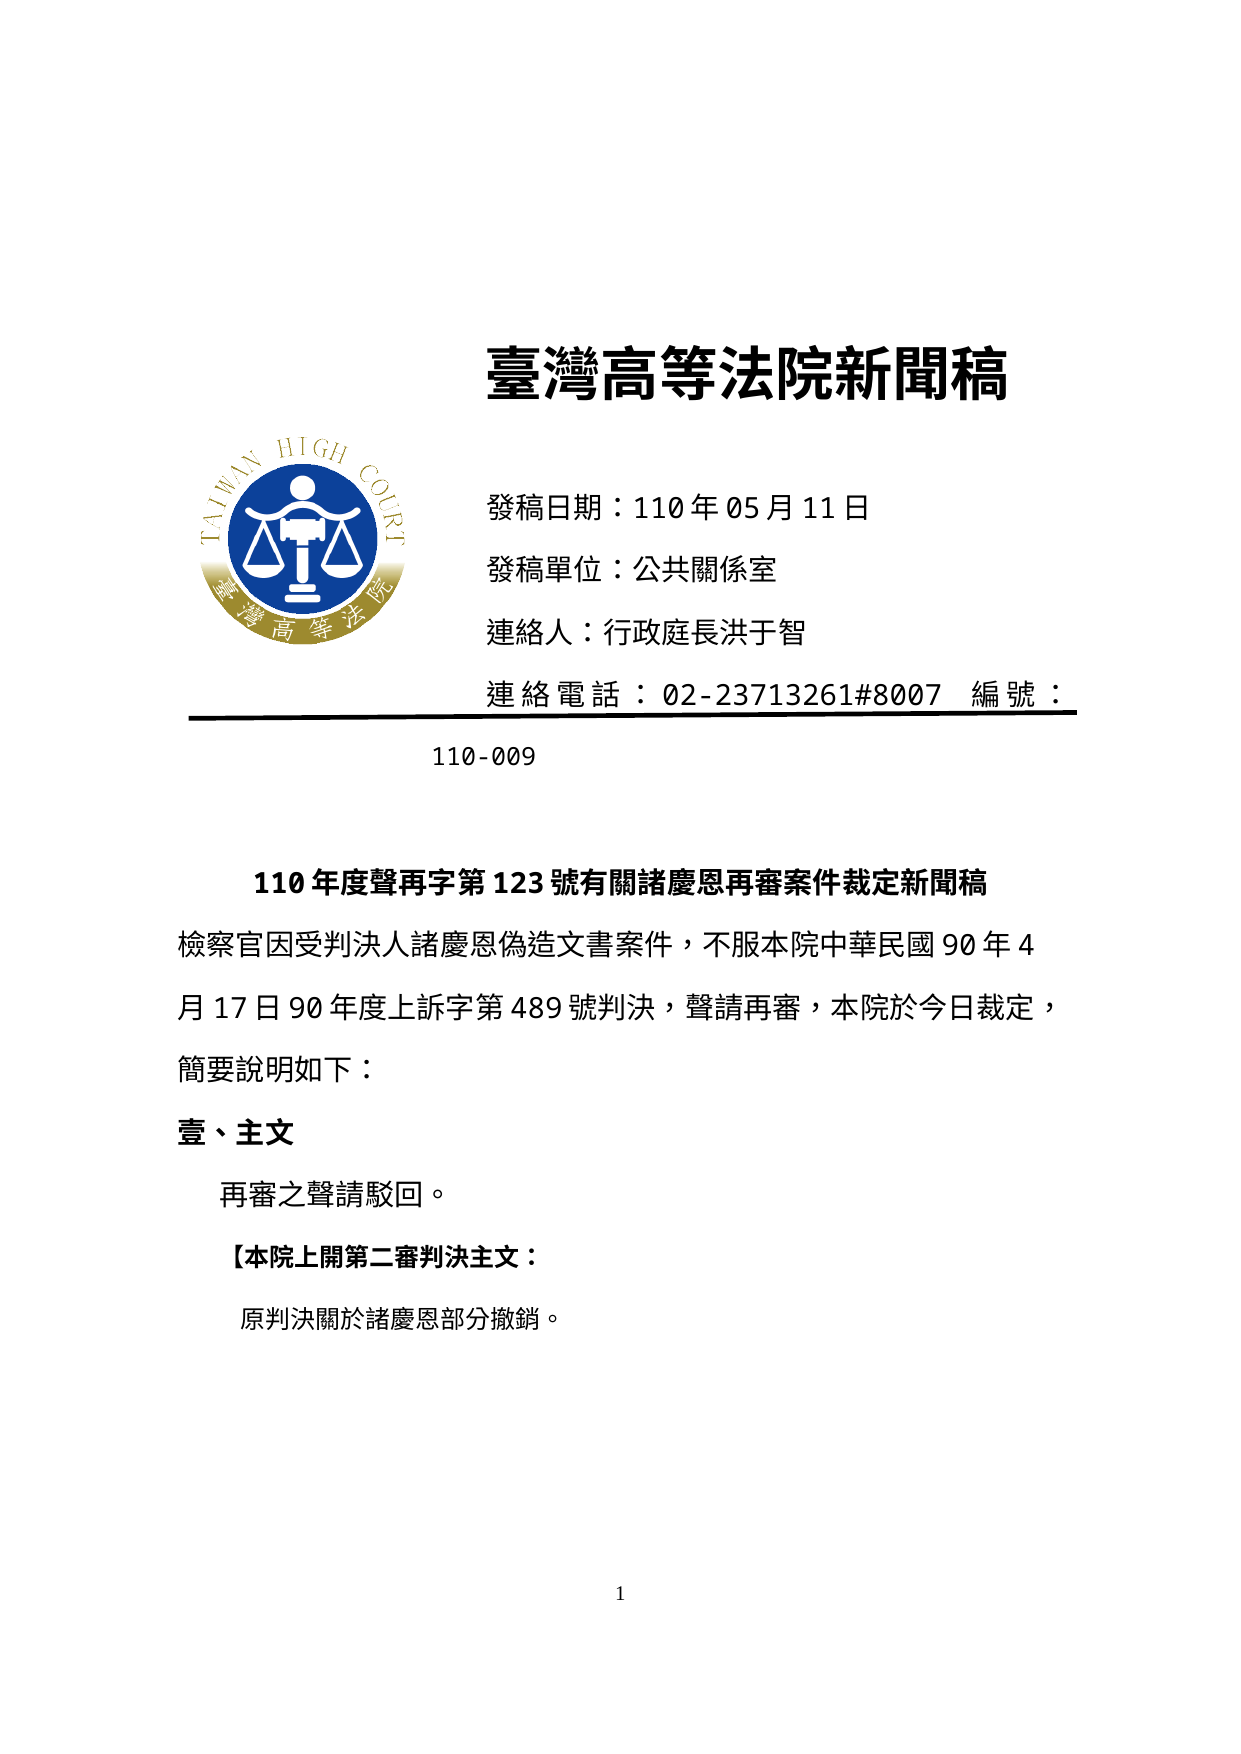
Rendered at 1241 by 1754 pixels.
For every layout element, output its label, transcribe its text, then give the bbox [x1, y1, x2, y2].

text 【本院上開第二審判決主文： [219, 1214, 1063, 1276]
text 再審之聲請駁回。 [219, 1151, 1063, 1214]
text 壹、主文 [177, 1089, 1063, 1151]
table_header [177, 297, 428, 776]
text 110年度聲再字第123號有關諸慶恩再審案件裁定新聞稿 [177, 839, 1063, 901]
text 原判決關於諸慶恩部分撤銷。 [240, 1276, 1063, 1339]
text 檢察官因受判決人諸慶恩偽造文書案件，不服本院中華民國90年4月17日90年度上訴字第489號判決，聲請再審，本院於今日裁定，簡要說明如下： [177, 901, 1063, 1089]
table_header 臺灣高等法院新聞稿 發稿日期：110年05月11日 發稿單位：公共關係室 連絡人：行政庭長洪于智 連絡電話：02-23713261#8007 編號： [428, 297, 1073, 714]
table_header 110-009 [428, 715, 1073, 776]
